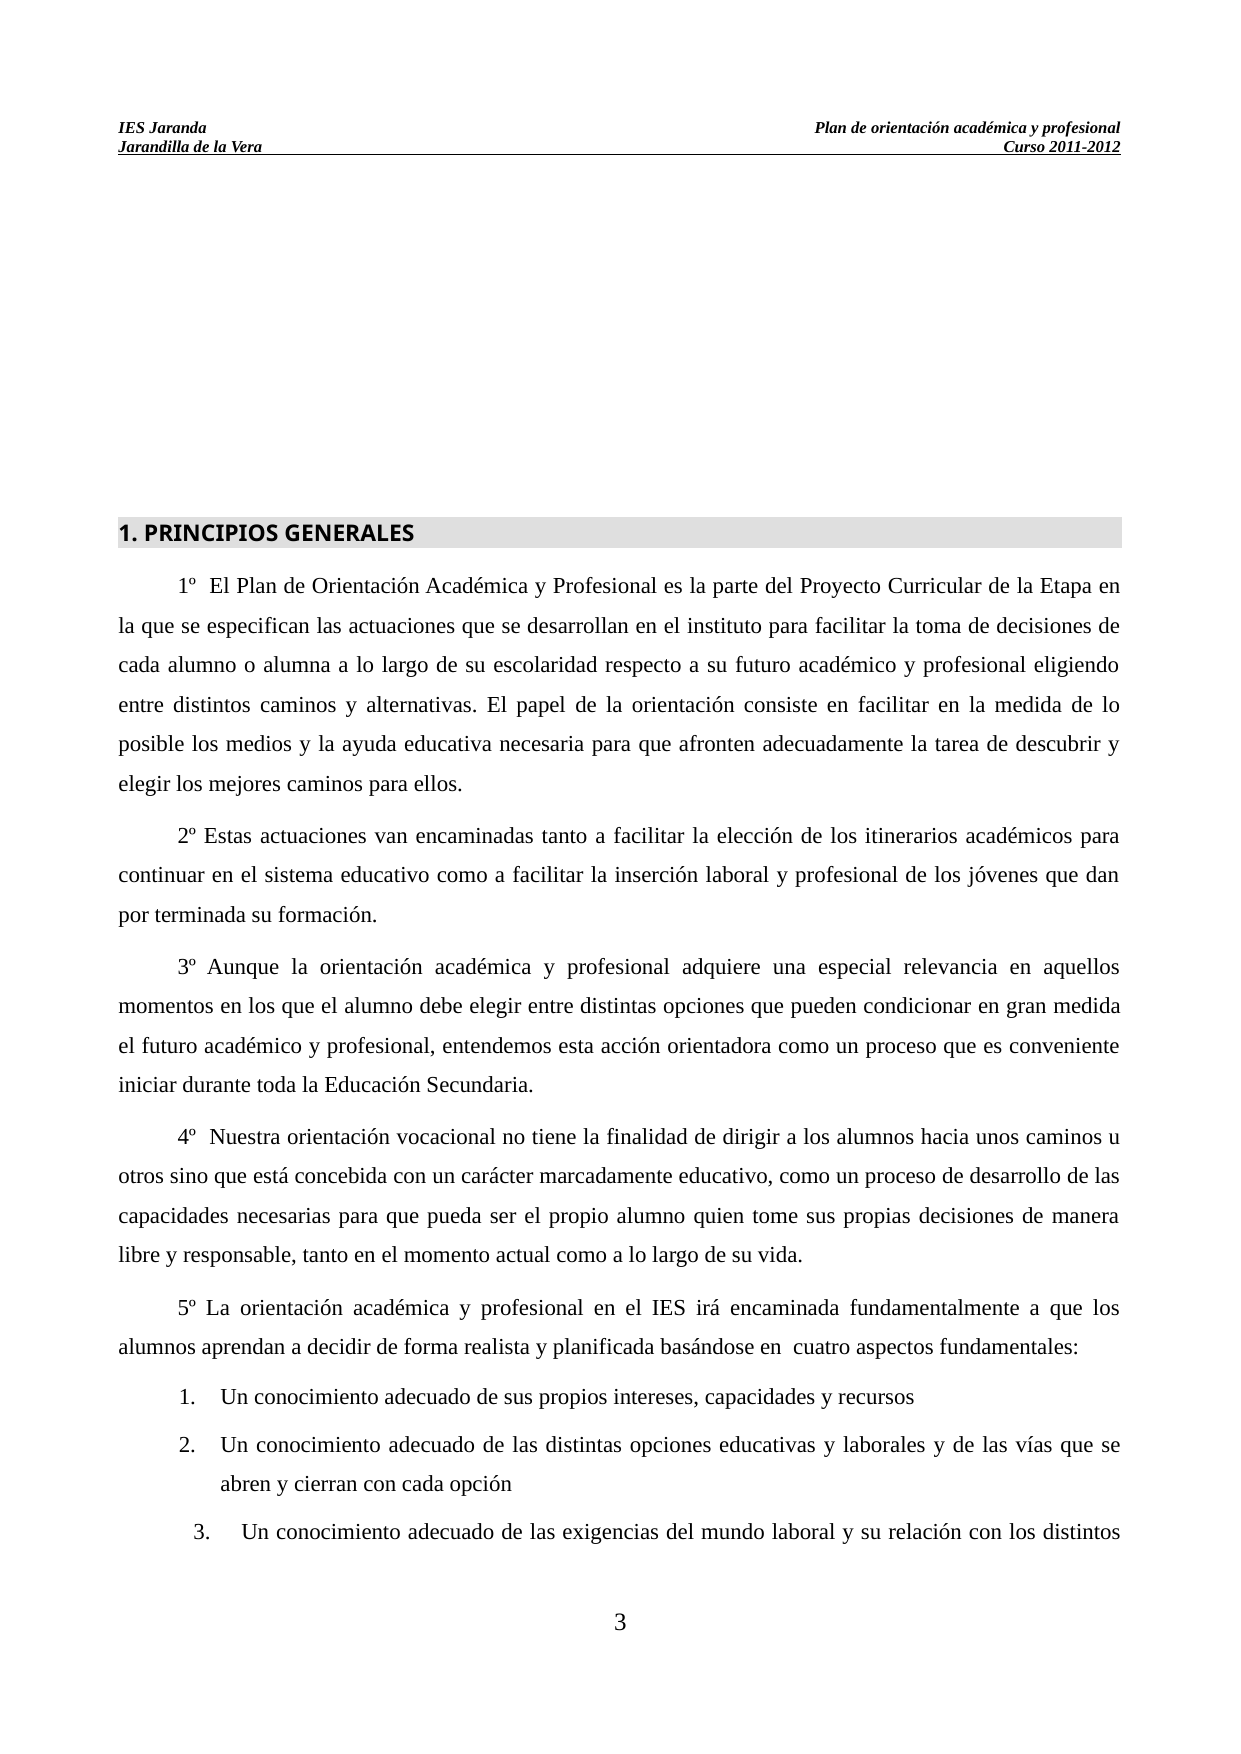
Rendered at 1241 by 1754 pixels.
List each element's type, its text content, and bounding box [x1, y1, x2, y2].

text 4º Nuestra orientación vocacional no tiene la finalidad de dirigir a los alumnos hacia unos caminos u otros sino que está concebida con un carácter marcadamente educativo, como un proceso de desarrollo de las capacidades necesarias para que pueda ser el propio alumno quien tome sus propias decisiones de manera libre y responsable, tanto en el momento actual como a lo largo de su vida. [118, 1123, 1122, 1268]
text 1. Un conocimiento adecuado de sus propios intereses, capacidades y recursos [178, 1383, 1122, 1409]
text 3º Aunque la orientación académica y profesional adquiere una especial relevancia en aquellos momentos en los que el alumno debe elegir entre distintas opciones que pueden condicionar en gran medida el futuro académico y profesional, entendemos esta acción orientadora como un proceso que es conveniente iniciar durante toda la Educación Secundaria. [118, 953, 1122, 1097]
text 1. PRINCIPIOS GENERALES [118, 517, 1122, 548]
text 2º Estas actuaciones van encaminadas tanto a facilitar la elección de los itinerarios académicos para continuar en el sistema educativo como a facilitar la inserción laboral y profesional de los jóvenes que dan por terminada su formación. [118, 822, 1122, 927]
text 2. Un conocimiento adecuado de las distintas opciones educativas y laborales y de las vías que se abren y cierran con cada opción [178, 1431, 1122, 1497]
text 5º La orientación académica y profesional en el IES irá encaminada fundamentalmente a que los alumnos aprendan a decidir de forma realista y planificada basándose en cuatro aspectos fundamentales: [118, 1293, 1122, 1359]
text 1º El Plan de Orientación Académica y Profesional es la parte del Proyecto Curricular de la Etapa en la que se especifican las actuaciones que se desarrollan en el instituto para facilitar la toma de decisiones de cada alumno o alumna a lo largo de su escolaridad respecto a su futuro académico y profesional eligiendo entre distintos caminos y alternativas. El papel de la orientación consiste en facilitar en la medida de lo posible los medios y la ayuda educativa necesaria para que afronten adecuadamente la tarea de descubrir y elegir los mejores caminos para ellos. [118, 572, 1122, 796]
list 3. Un conocimiento adecuado de las exigencias del mundo laboral y su relación con los distintos [156, 1518, 1122, 1544]
